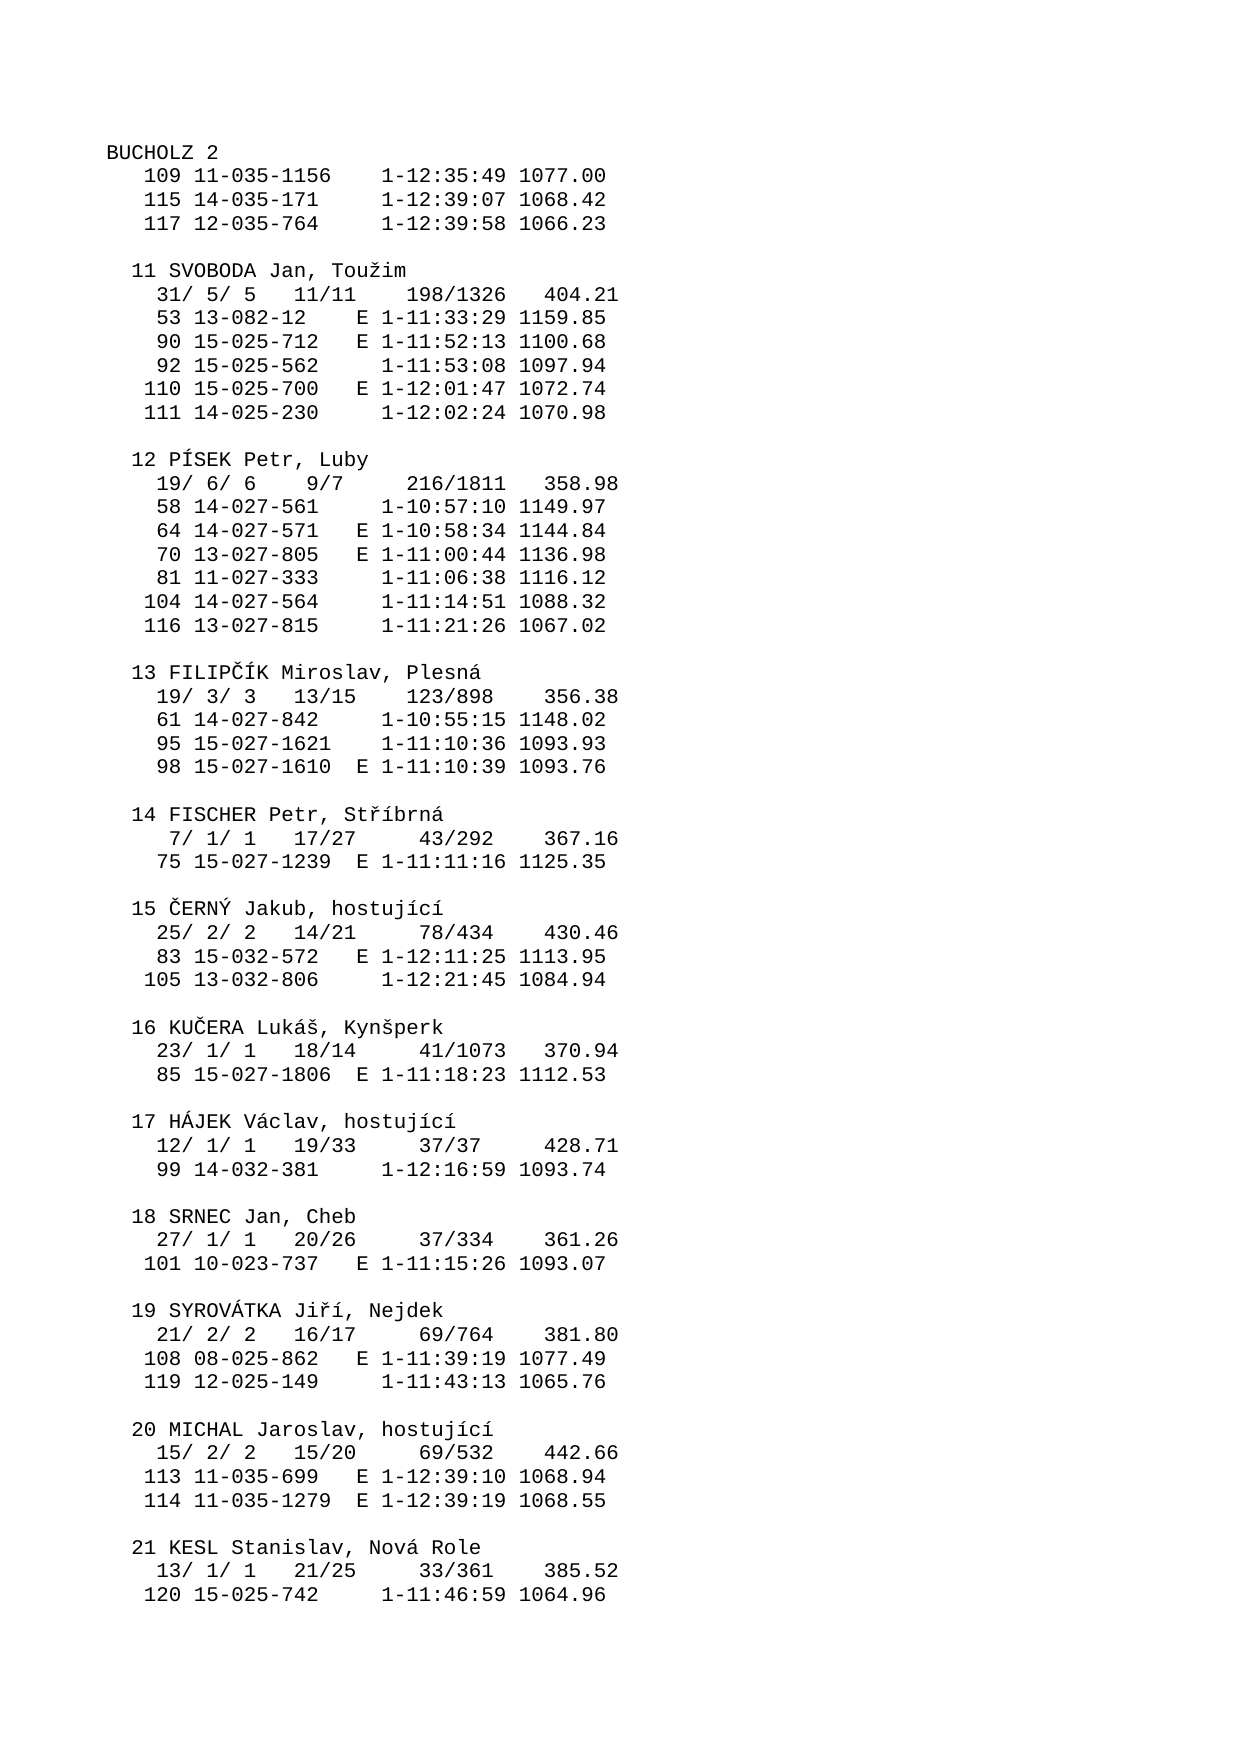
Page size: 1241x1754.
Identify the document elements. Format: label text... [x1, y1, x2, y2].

text 11 SVOBODA Jan, Toužim [94, 260, 1134, 284]
text 109 11-035-1156 1-12:35:49 1077.00 [94, 165, 1134, 189]
text 21 KESL Stanislav, Nová Role [94, 1537, 1134, 1561]
text 19/ 3/ 3 13/15 123/898 356.38 [94, 686, 1134, 709]
text 83 15-032-572 E 1-12:11:25 1113.95 [94, 946, 1134, 969]
text 75 15-027-1239 E 1-11:11:16 1125.35 [94, 851, 1134, 875]
text 14 FISCHER Petr, Stříbrná [94, 804, 1134, 827]
text 114 11-035-1279 E 1-12:39:19 1068.55 [94, 1489, 1134, 1513]
text 98 15-027-1610 E 1-11:10:39 1093.76 [94, 757, 1134, 780]
text 117 12-035-764 1-12:39:58 1066.23 [94, 213, 1134, 236]
text 53 13-082-12 E 1-11:33:29 1159.85 [94, 307, 1134, 331]
text 27/ 1/ 1 20/26 37/334 361.26 [94, 1229, 1134, 1253]
text 104 14-027-564 1-11:14:51 1088.32 [94, 591, 1134, 615]
text 12/ 1/ 1 19/33 37/37 428.71 [94, 1135, 1134, 1158]
text 85 15-027-1806 E 1-11:18:23 1112.53 [94, 1064, 1134, 1088]
text 116 13-027-815 1-11:21:26 1067.02 [94, 615, 1134, 638]
text 13 FILIPČÍK Miroslav, Plesná [94, 662, 1134, 686]
text 7/ 1/ 1 17/27 43/292 367.16 [94, 827, 1134, 851]
text BUCHOLZ 2 [94, 142, 1134, 165]
text 25/ 2/ 2 14/21 78/434 430.46 [94, 922, 1134, 946]
text 61 14-027-842 1-10:55:15 1148.02 [94, 709, 1134, 733]
text 19 SYROVÁTKA Jiří, Nejdek [94, 1300, 1134, 1324]
text 18 SRNEC Jan, Cheb [94, 1206, 1134, 1229]
text 120 15-025-742 1-11:46:59 1064.96 [94, 1584, 1134, 1608]
text 113 11-035-699 E 1-12:39:10 1068.94 [94, 1466, 1134, 1489]
text 58 14-027-561 1-10:57:10 1149.97 [94, 496, 1134, 520]
text 15/ 2/ 2 15/20 69/532 442.66 [94, 1442, 1134, 1466]
text 19/ 6/ 6 9/7 216/1811 358.98 [94, 473, 1134, 496]
text 110 15-025-700 E 1-12:01:47 1072.74 [94, 378, 1134, 402]
text 23/ 1/ 1 18/14 41/1073 370.94 [94, 1040, 1134, 1064]
text 70 13-027-805 E 1-11:00:44 1136.98 [94, 544, 1134, 567]
text 95 15-027-1621 1-11:10:36 1093.93 [94, 733, 1134, 757]
text 64 14-027-571 E 1-10:58:34 1144.84 [94, 520, 1134, 544]
text 31/ 5/ 5 11/11 198/1326 404.21 [94, 284, 1134, 307]
text 17 HÁJEK Václav, hostující [94, 1111, 1134, 1135]
text 16 KUČERA Lukáš, Kynšperk [94, 1017, 1134, 1040]
text 81 11-027-333 1-11:06:38 1116.12 [94, 567, 1134, 591]
text 21/ 2/ 2 16/17 69/764 381.80 [94, 1324, 1134, 1348]
text 99 14-032-381 1-12:16:59 1093.74 [94, 1158, 1134, 1182]
text 15 ČERNÝ Jakub, hostující [94, 898, 1134, 922]
text 101 10-023-737 E 1-11:15:26 1093.07 [94, 1253, 1134, 1277]
text 108 08-025-862 E 1-11:39:19 1077.49 [94, 1348, 1134, 1371]
text 115 14-035-171 1-12:39:07 1068.42 [94, 189, 1134, 213]
text 12 PÍSEK Petr, Luby [94, 449, 1134, 473]
text 13/ 1/ 1 21/25 33/361 385.52 [94, 1561, 1134, 1584]
text 20 MICHAL Jaroslav, hostující [94, 1419, 1134, 1442]
text 90 15-025-712 E 1-11:52:13 1100.68 [94, 331, 1134, 354]
text 92 15-025-562 1-11:53:08 1097.94 [94, 354, 1134, 378]
text 105 13-032-806 1-12:21:45 1084.94 [94, 969, 1134, 993]
text 119 12-025-149 1-11:43:13 1065.76 [94, 1371, 1134, 1395]
text 111 14-025-230 1-12:02:24 1070.98 [94, 402, 1134, 426]
